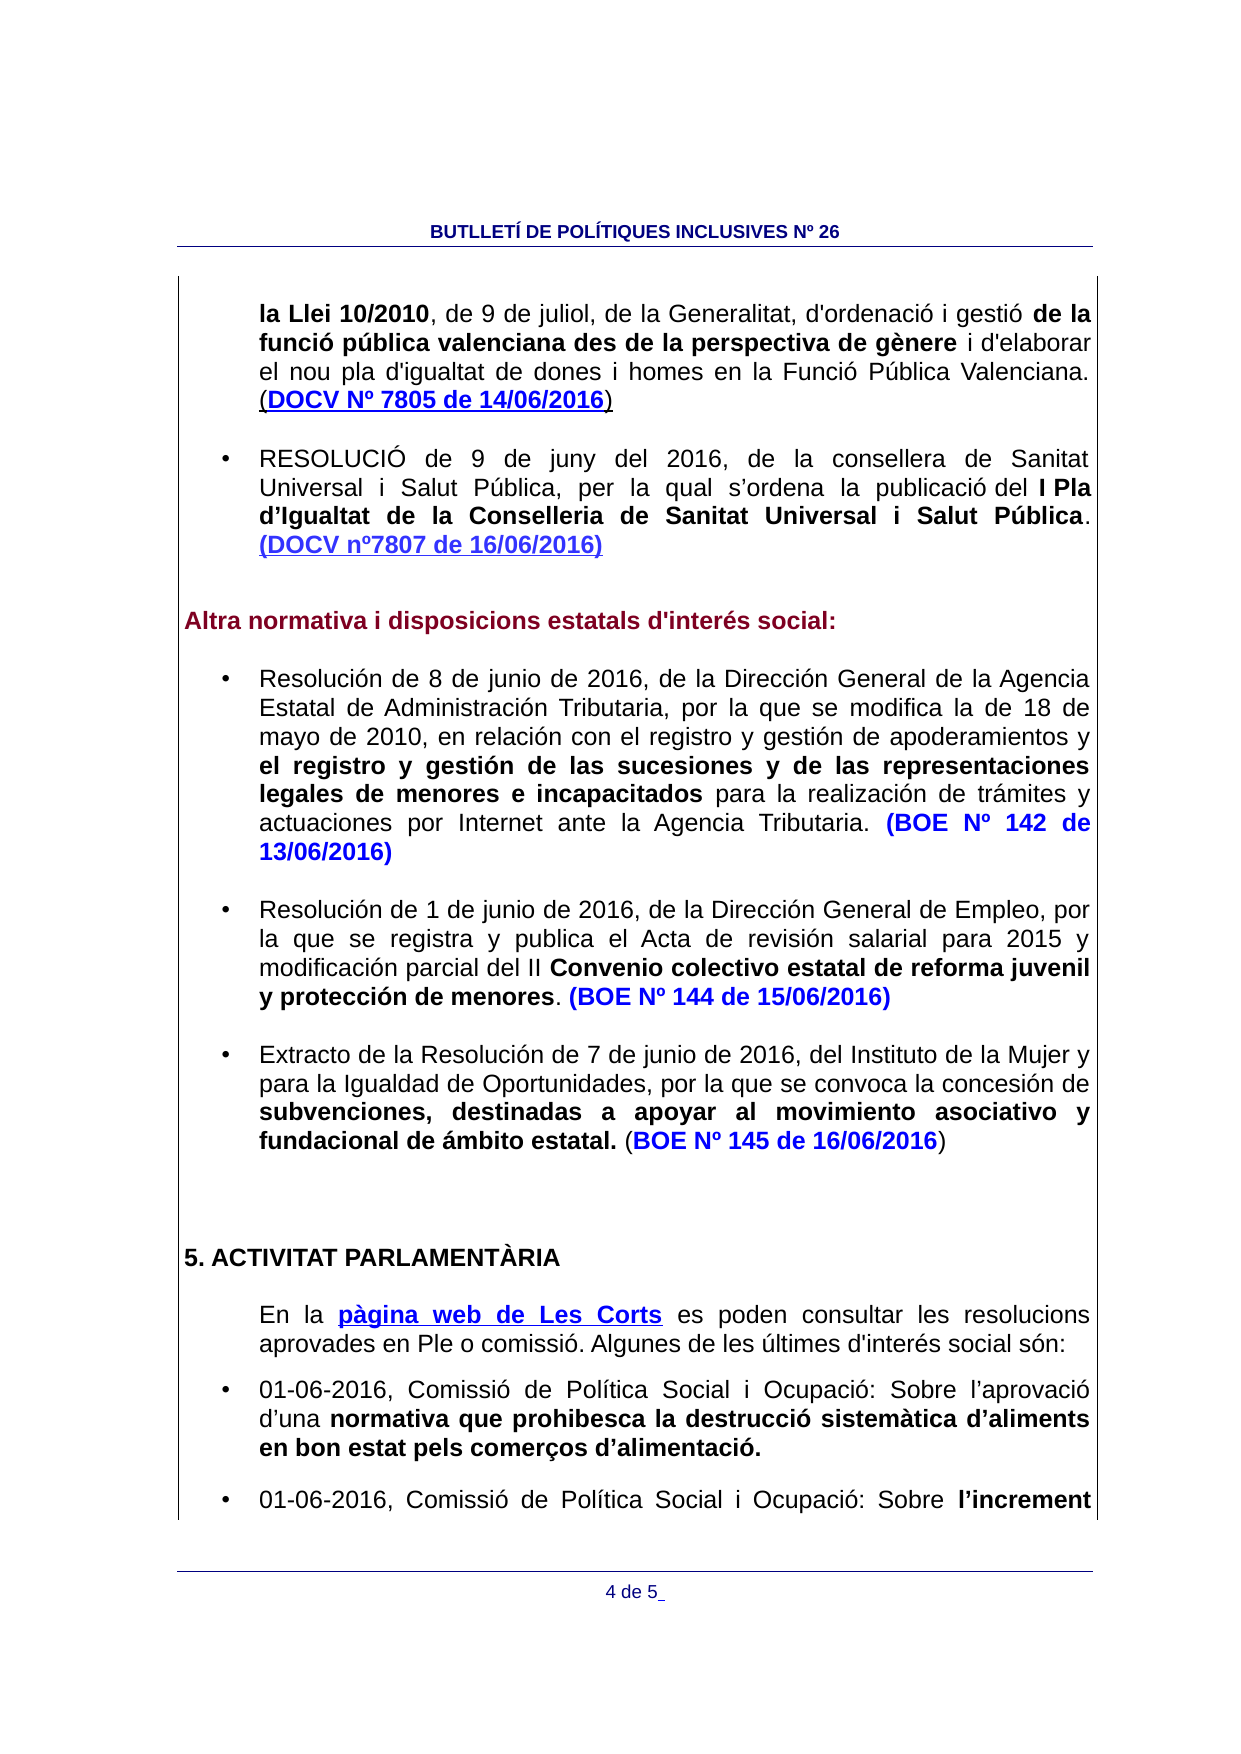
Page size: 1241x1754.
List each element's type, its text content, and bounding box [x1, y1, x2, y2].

table_cell 1. ESTADÍSTIQUES D'INTERÉS SOCIAL Eurostat: Acquisition of citizenship in the EU: Quasi 900.000 persones van adquirir la ciutadania d'algun país membre de la UE en 2014 i més de 5 milions des de 2009. Informació i dades ací Crime and criminal justice statistics in the EU: En 2008-2014 el nombre de denúncies per delictes sexuals va augmentar un 17% com a mitjana entre els 28 països membres de la UE. La població a la presó es va reduir un 3,5% en 2014 respecte a l'any anterior. Informació i dades ací Unió Europea: Població en risc de pobresa des de la crisi: Estan guanyant terreny els majors a costa dels joves? Tots els grups d'edat inferior a 65 anys van experimentar un augment en la taxa de risc de pobresa (< 60% de la mitjana d'ingressos per llar), especialment els joves compresos entre 20 i 29 anys. Informació i dades ací 2. INFORMES I ESTUDIS Manual de intervención de la violencia machista con adolescentes. Oliva i Peña, G., Saiz i Lloret, M. (coords.) Consorci de Serveis Socials i Ajuntament de Barcelona. Intervenció des dels serveis socials públics de Barcelona amb adolescents que viuen o que exerceixen relacions afectiu-sexuals abusives o altres manifestacions de violència masclista. Atenció ambulatoria de tractament en violència masclista. Veure ací Una mirada hacia los hijos e hijas expuestos a situaciones de violencia de género. Instituto Aragonés de la Mujer. Veure ací Las personas refugiadas en España y en Europa. Informe 2015 Comisión Española de Ayuda al Refugiado (CEAR). Veure ací Atenció Integral Social i Sanitaria. Revista de Treball Social. Núm. 206. Veure ací Financiación económica en Régimen Común: una reforma necesaria. Consejo General de Economistas. La Comunitat Valenciana rep menys del que obté per ingressos fiscals. És, juntament amb Múrcia, l'única regió a la qual l'actual model empitjora la seua situació. Veure ací 3. INFORMACIÓ D'INTERÉS Mapificació dels centres inclusius que permet la geolocalizació de les infraestructures socials autoritzades de la Comunitat Valenciana. Disposa de dos nivells: un de consulta pública i un altre amb informació tècnica a la qual tindrà accés el personal de la Consellería d'Igualtat i Polítiques Inclusives per a la planificació. Accedeix ací L'IVAS inaugura l'exposició de fotografies “Un món de capacitats” sobre la vida quotidiana en els habitatges tutelats. Estarà exposada en el Mercat del Cabanyal del 13 de juny fins a l'11 de juliol. Més informació ací L'IVAS ha obert el termini de matriculació per a dos nous cursos per a formar al voluntariat de les estades vacacionals de persones amb diversitat funcional intel·lectual. Veure ací XI Seminario Estatal de Participación “Empleo Digno para sociedades Inclusivas”. València 23, 24 i 25 de juny. Organitzat per la Red Europea de Lucha contra la Pobreza y Exclusión Social en España. Veure ací Protocolo de actuación contra la violencia de género en los centros del IMSERSO. Ministerio de Sanidad, Servicios Sociales e Igualdad. Veure ací Justícia: El Tribunal Suprem avala que les persones amb discapacitat estiguen exemptes del cànon als autors pels préstecs de les seues obres. Més informació ací 4. NORMATIVA D'INTERÉS Normativa de la Generalitat d'interés social: RESOLUCIÓ de 8 de juny de 2016, de la Vicepresidència i Conselleria d'Igualtat i Polítiques Inclusives, per la qual es concedeixen i es publiquen les ajudes destinades al finançament de projectes i activitats de promoció i foment del voluntariat a la Comunitat Valenciana per a l'exercici 2016. (DOCV Nº 7808 de 17/06/2016) RESOLUCIÓ de 9 de juny de 2016, del director general de l’Agència Valenciana d’Igualtat en la Diversitat, per la qual es concedeixen quatre beques per a la realització de pràctiques professionals en la Direcció General de l’Agència Valenciana d’Igualtat en la Diversitat. (DOCV Nº 7808 de 17/06/2016) RESOLUCIÓ de 2 de maig de 2016, de la consellera de Justícia, Administració Pública, Reformes Democràtiques i Llibertats Públiques, per la qual es constitueix la comissió encarregada d'estudiar la reforma de la Llei 10/2010, de 9 de juliol, de la Generalitat, d'ordenació i gestió de la funció pública valenciana des de la perspectiva de gènere i d'elaborar el nou pla d'igualtat de dones i homes en la Funció Pública Valenciana. (DOCV Nº 7805 de 14/06/2016) RESOLUCIÓ de 9 de juny del 2016, de la consellera de Sanitat Universal i Salut Pública, per la qual s’ordena la publicació del I Pla d’Igualtat de la Conselleria de Sanitat Universal i Salut Pública. (DOCV nº7807 de 16/06/2016) Altra normativa i disposicions estatals d'interés social: Resolución de 8 de junio de 2016, de la Dirección General de la Agencia Estatal de Administración Tributaria, por la que se modifica la de 18 de mayo de 2010, en relación con el registro y gestión de apoderamientos y el registro y gestión de las sucesiones y de las representaciones legales de menores e incapacitados para la realización de trámites y actuaciones por Internet ante la Agencia Tributaria. (BOE Nº 142 de 13/06/2016) Resolución de 1 de junio de 2016, de la Dirección General de Empleo, por la que se registra y publica el Acta de revisión salarial para 2015 y modificación parcial del II Convenio colectivo estatal de reforma juvenil y protección de menores. (BOE Nº 144 de 15/06/2016) Extracto de la Resolución de 7 de junio de 2016, del Instituto de la Mujer y para la Igualdad de Oportunidades, por la que se convoca la concesión de subvenciones, destinadas a apoyar al movimiento asociativo y fundacional de ámbito estatal. (BOE Nº 145 de 16/06/2016) 5. ACTIVITAT PARLAMENTÀRIA En la pàgina web de Les Corts es poden consultar les resolucions aprovades en Ple o comissió. Algunes de les últimes d'interés social són: 01-06-2016, Comissió de Política Social i Ocupació: Sobre l’aprovació d’una normativa que prohibesca la destrucció sistemàtica d’aliments en bon estat pels comerços d’alimentació. 01-06-2016, Comissió de Política Social i Ocupació: Sobre l’increment dels recursos destinats a la jurisdicció de menors. 31-05-2016, Comissió d’Economia, Pressupostos i Hisenda: Sobre la tributació de les pensions dels emigrants retornats. [179, 276, 1097, 1520]
